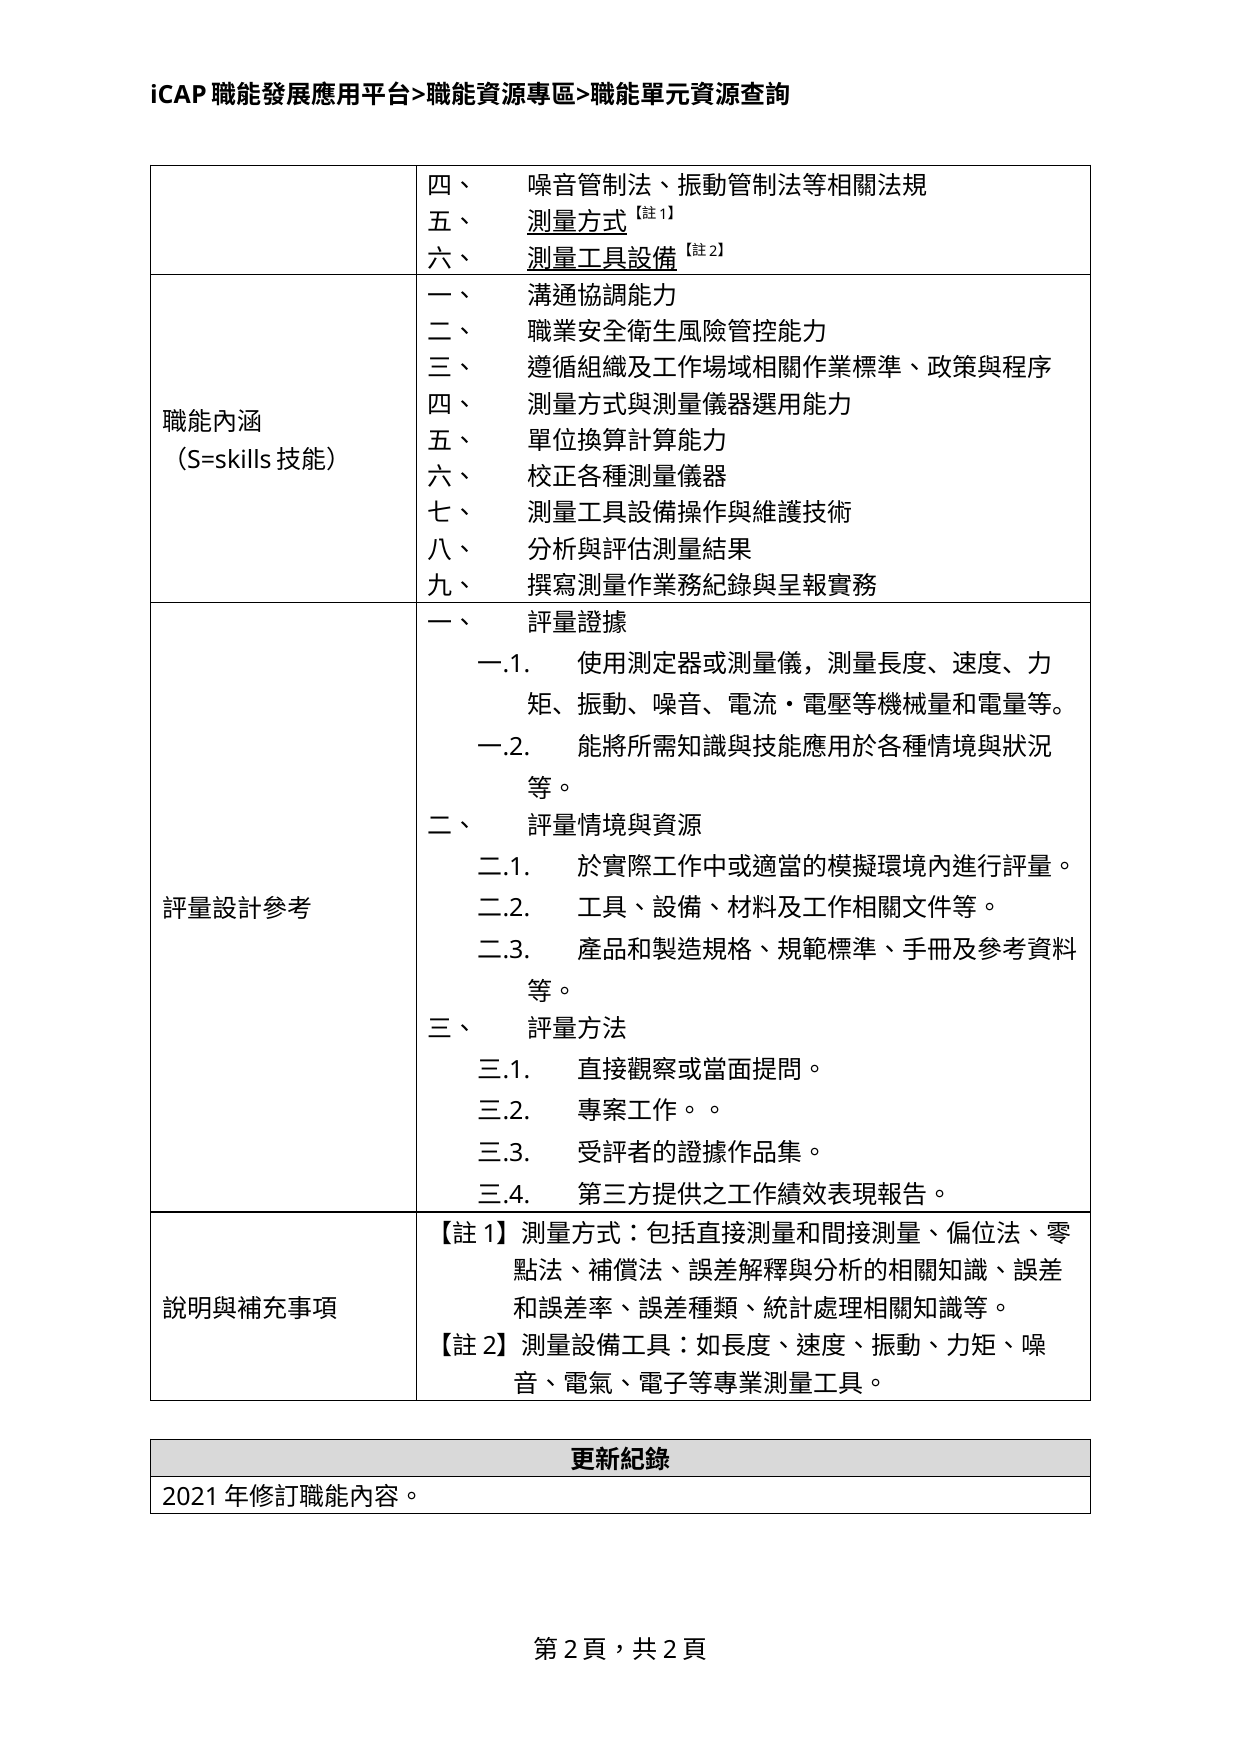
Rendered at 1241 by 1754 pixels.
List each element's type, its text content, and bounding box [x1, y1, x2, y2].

table_cell 職業安全衛生相關規範 國際單位制（SI）相關知識 公司內部測量安全程序手冊、各測量儀器安全作業程序 噪音管制法、振動管制法等相關法規 測量方式【註1】 測量工具設備【註2】 [417, 166, 1090, 274]
table_cell 評量設計參考 [151, 603, 416, 1211]
table_cell [151, 166, 416, 274]
table_cell 2021年修訂職能內容。 [151, 1477, 1090, 1513]
table_cell 職能內涵 （S=skills技能） [151, 275, 416, 602]
table_cell 【註1】測量方式：包括直接測量和間接測量、偏位法、零點法、補償法、誤差解釋與分析的相關知識、誤差和誤差率、誤差種類、統計處理相關知識等。 【註2】測量設備工具：如長度、速度、振動、力矩、噪音、電氣、電子等專業測量工具。 [417, 1213, 1090, 1400]
table_header 更新紀錄 [151, 1440, 1090, 1476]
table_cell 評量證據 使用測定器或測量儀，測量長度、速度、力矩、振動、噪音、電流・電壓等機械量和電量等。 能將所需知識與技能應用於各種情境與狀況等。 評量情境與資源 於實際工作中或適當的模擬環境內進行評量。 工具、設備、材料及工作相關文件等。 產品和製造規格、規範標準、手冊及參考資料等。 評量方法 直接觀察或當面提問。 專案工作。。 受評者的證據作品集。 第三方提供之工作績效表現報告。 [417, 603, 1090, 1211]
table_cell 溝通協調能力 職業安全衛生風險管控能力 遵循組織及工作場域相關作業標準、政策與程序 測量方式與測量儀器選用能力 單位換算計算能力 校正各種測量儀器 測量工具設備操作與維護技術 分析與評估測量結果 撰寫測量作業務紀錄與呈報實務 [417, 275, 1090, 602]
table_cell 說明與補充事項 [151, 1213, 416, 1400]
